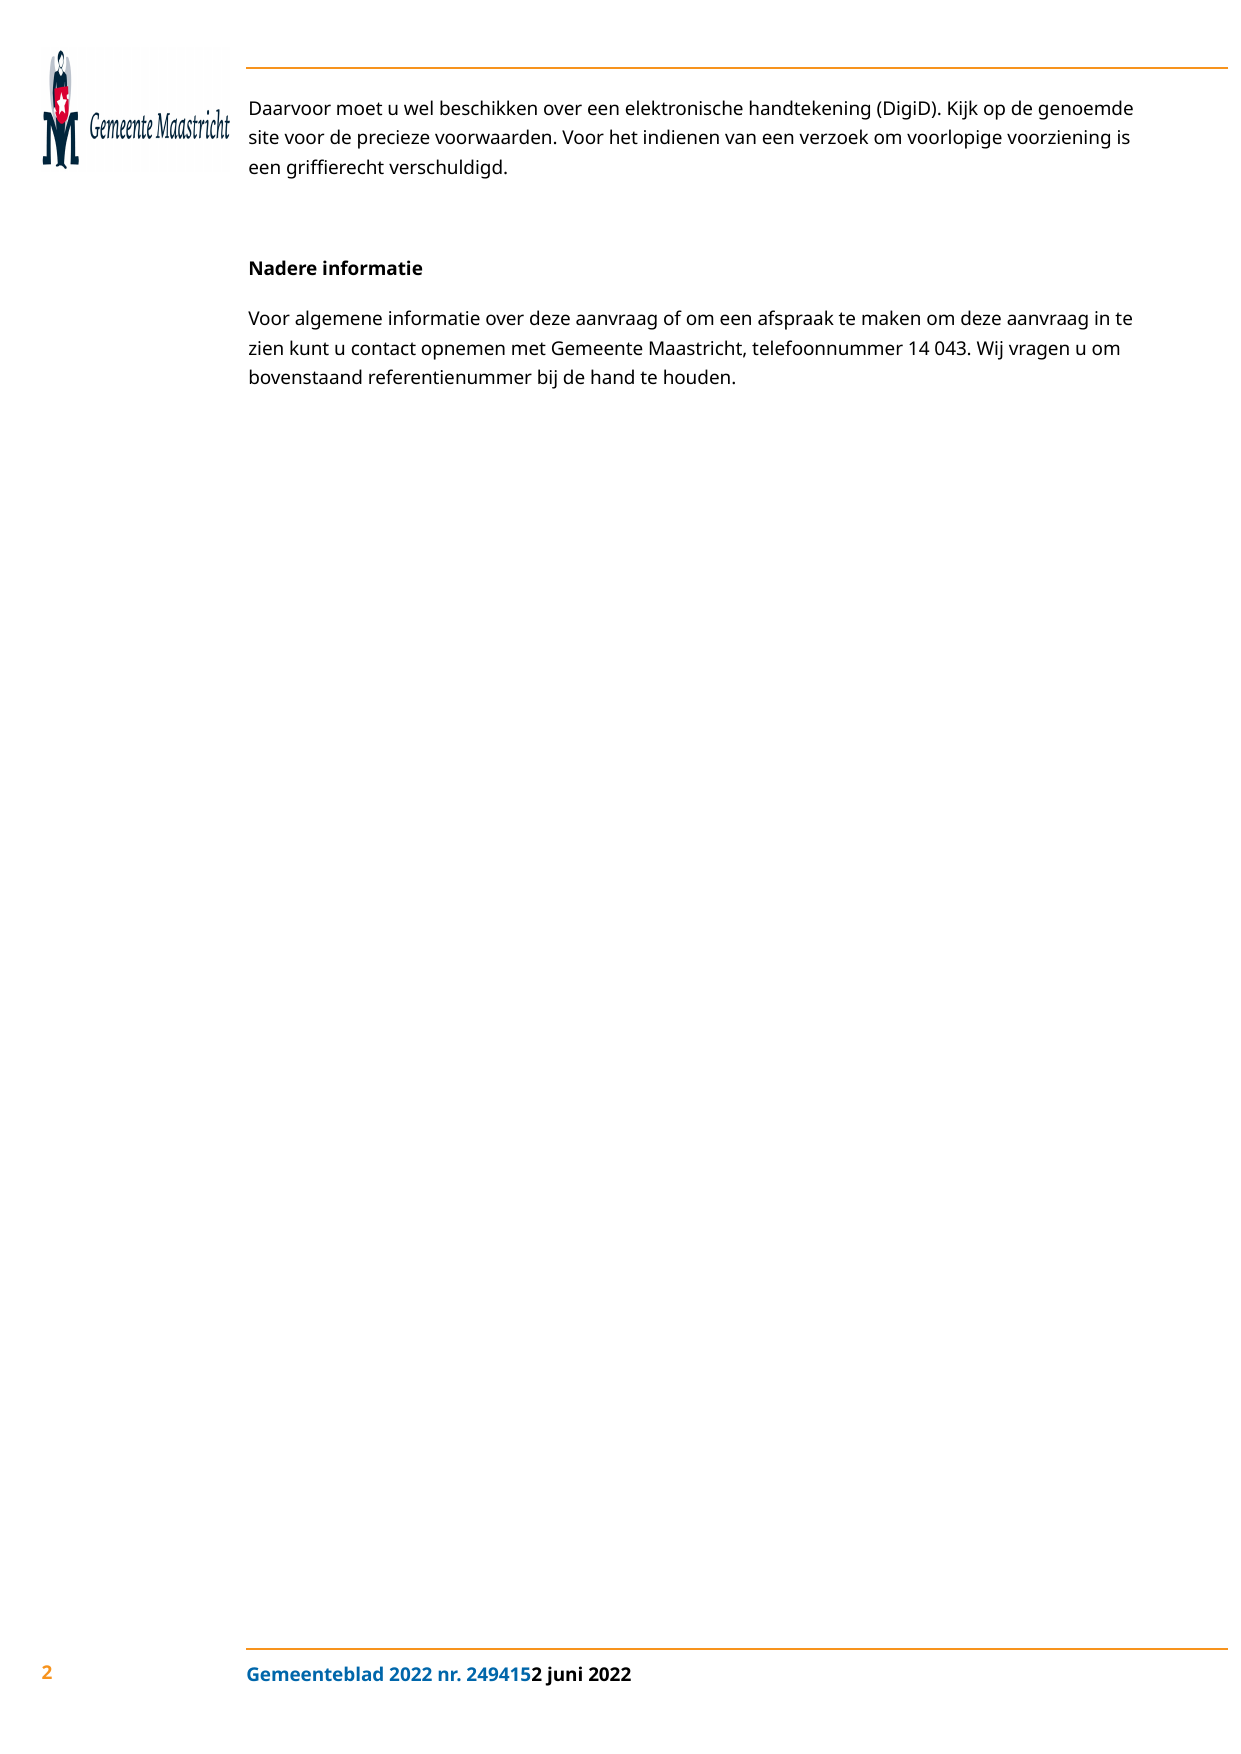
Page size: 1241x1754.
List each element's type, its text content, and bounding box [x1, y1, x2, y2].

text Nadere informatie [248, 255, 1152, 281]
text Daarvoor moet u wel beschikken over een elektronische handtekening (DigiD). Kijk op de genoemde site voor de precieze voorwaarden. Voor het indienen van een verzoek om voorlopige voorziening is een griffierecht verschuldigd. [248, 95, 1152, 180]
picture [41, 47, 231, 172]
text Voor algemene informatie over deze aanvraag of om een afspraak te maken om deze aanvraag in te zien kunt u contact opnemen met Gemeente Maastricht, telefoonnummer 14 043. Wij vragen u om bovenstaand referentienummer bij de hand te houden. [248, 305, 1152, 390]
